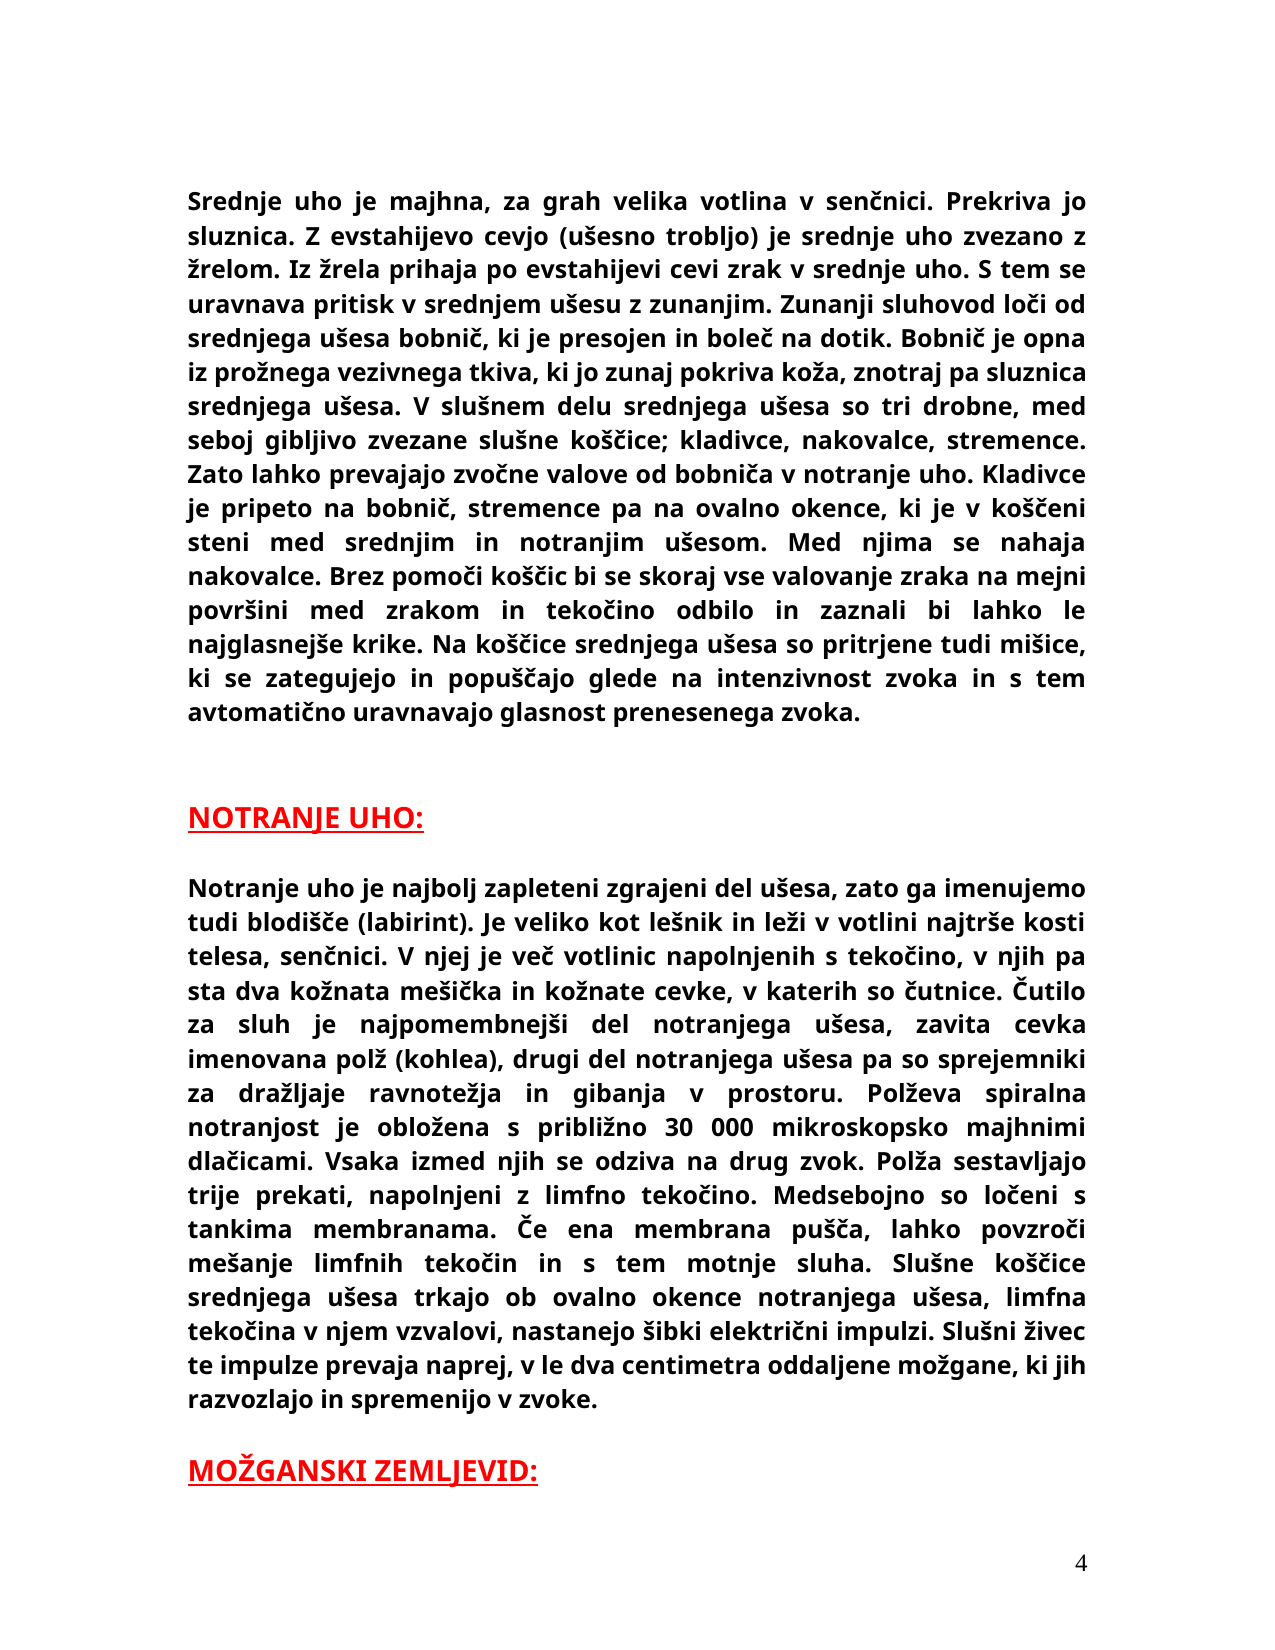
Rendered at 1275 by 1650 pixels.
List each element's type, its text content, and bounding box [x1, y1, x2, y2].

text Srednje uho je majhna, za grah velika votlina v senčnici. Prekriva jo sluznica. Z evstahijevo cevjo (ušesno trobljo) je srednje uho zvezano z žrelom. Iz žrela prihaja po evstahijevi cevi zrak v srednje uho. S tem se uravnava pritisk v srednjem ušesu z zunanjim. Zunanji sluhovod loči od srednjega ušesa bobnič, ki je presojen in boleč na dotik. Bobnič je opna iz prožnega vezivnega tkiva, ki jo zunaj pokriva koža, znotraj pa sluznica srednjega ušesa. V slušnem delu srednjega ušesa so tri drobne, med seboj gibljivo zvezane slušne koščice; kladivce, nakovalce, stremence. Zato lahko prevajajo zvočne valove od bobniča v notranje uho. Kladivce je pripeto na bobnič, stremence pa na ovalno okence, ki je v koščeni steni med srednjim in notranjim ušesom. Med njima se nahaja nakovalce. Brez pomoči koščic bi se skoraj vse valovanje zraka na mejni površini med zrakom in tekočino odbilo in zaznali bi lahko le najglasnejše krike. Na koščice srednjega ušesa so pritrjene tudi mišice, ki se zategujejo in popuščajo glede na intenzivnost zvoka in s tem avtomatično uravnavajo glasnost prenesenega zvoka. [187, 184, 1087, 729]
text MOŽGANSKI ZEMLJEVID: [187, 1450, 1087, 1490]
text Notranje uho je najbolj zapleteni zgrajeni del ušesa, zato ga imenujemo tudi blodišče (labirint). Je veliko kot lešnik in leži v votlini najtrše kosti telesa, senčnici. V njej je več votlinic napolnjenih s tekočino, v njih pa sta dva kožnata mešička in kožnate cevke, v katerih so čutnice. Čutilo za sluh je najpomembnejši del notranjega ušesa, zavita cevka imenovana polž (kohlea), drugi del notranjega ušesa pa so sprejemniki za dražljaje ravnotežja in gibanja v prostoru. Polževa spiralna notranjost je obložena s približno 30 000 mikroskopsko majhnimi dlačicami. Vsaka izmed njih se odziva na drug zvok. Polža sestavljajo trije prekati, napolnjeni z limfno tekočino. Medsebojno so ločeni s tankima membranama. Če ena membrana pušča, lahko povzroči mešanje limfnih tekočin in s tem motnje sluha. Slušne koščice srednjega ušesa trkajo ob ovalno okence notranjega ušesa, limfna tekočina v njem vzvalovi, nastanejo šibki električni impulzi. Slušni živec te impulze prevaja naprej, v le dva centimetra oddaljene možgane, ki jih razvozlajo in spremenijo v zvoke. [187, 871, 1087, 1416]
text NOTRANJE UHO: [187, 797, 1087, 837]
